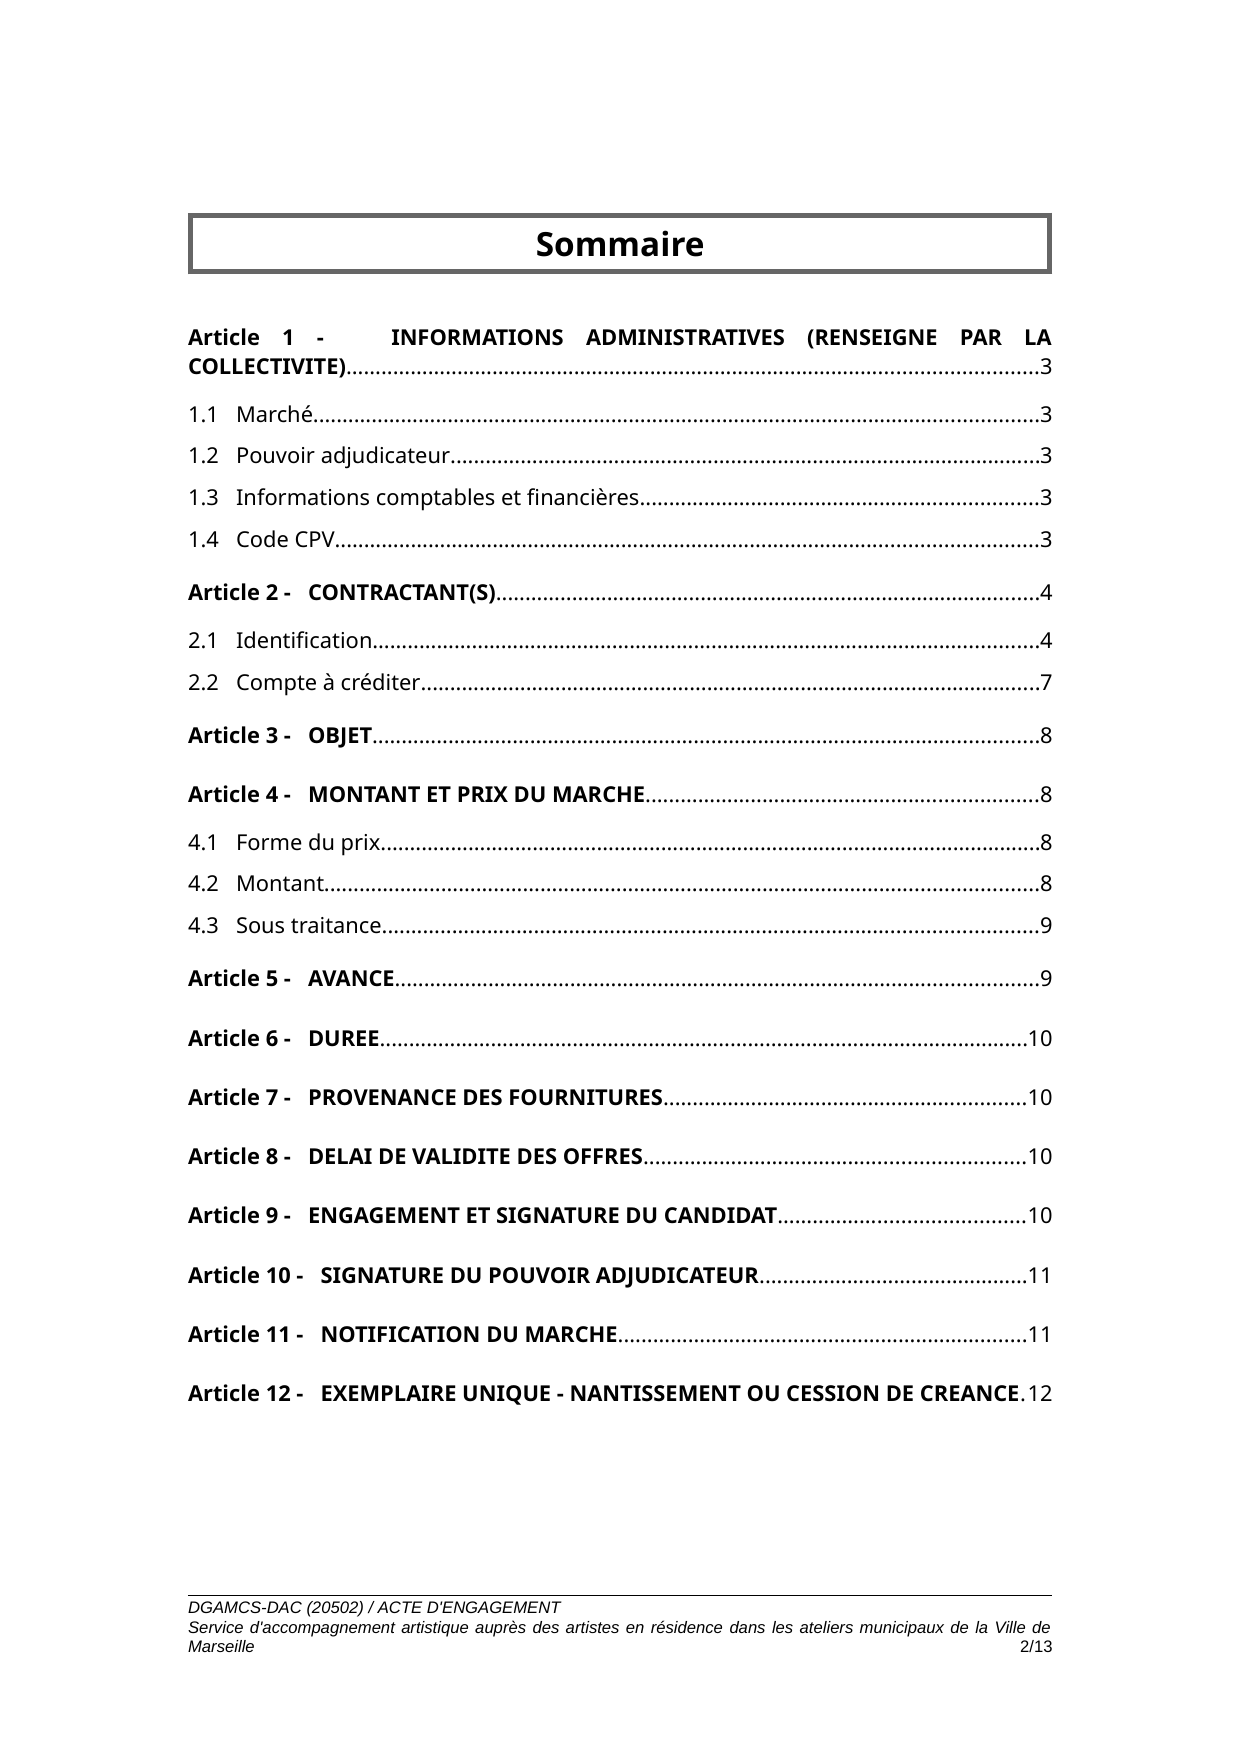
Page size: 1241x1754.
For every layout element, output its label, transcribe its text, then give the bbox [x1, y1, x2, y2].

text Article 11 - NOTIFICATION DU MARCHE 11 [188, 1319, 1052, 1349]
text Article 5 - AVANCE 9 [188, 963, 1052, 993]
text Article 12 - EXEMPLAIRE UNIQUE - NANTISSEMENT OU CESSION DE CREANCE 12 [188, 1378, 1052, 1408]
text 4.1 Forme du prix 8 [188, 827, 1052, 856]
text Article 6 - DUREE 10 [188, 1023, 1052, 1052]
text 4.3 Sous traitance 9 [188, 910, 1052, 940]
text Article 2 - CONTRACTANT(S) 4 [188, 577, 1052, 607]
text Article 7 - PROVENANCE DES FOURNITURES 10 [188, 1082, 1052, 1112]
text Article 9 - ENGAGEMENT ET SIGNATURE DU CANDIDAT 10 [188, 1201, 1052, 1230]
text 1.1 Marché 3 [188, 399, 1052, 429]
text Article 1 - INFORMATIONS ADMINISTRATIVES (RENSEIGNE PAR LA COLLECTIVITE) 3 [188, 322, 1052, 381]
text 1.2 Pouvoir adjudicateur 3 [188, 441, 1052, 470]
text Article 8 - DELAI DE VALIDITE DES OFFRES 10 [188, 1141, 1052, 1171]
text Article 10 - SIGNATURE DU POUVOIR ADJUDICATEUR 11 [188, 1260, 1052, 1289]
subtitle Sommaire [193, 218, 1047, 269]
text 1.3 Informations comptables et financières 3 [188, 482, 1052, 512]
text Article 3 - OBJET 8 [188, 720, 1052, 750]
text 2.2 Compte à créditer 7 [188, 666, 1052, 696]
text 1.4 Code CPV 3 [188, 524, 1052, 554]
text 2.1 Identification 4 [188, 625, 1052, 654]
text Article 4 - MONTANT ET PRIX DU MARCHE 8 [188, 779, 1052, 809]
text 4.2 Montant 8 [188, 868, 1052, 898]
